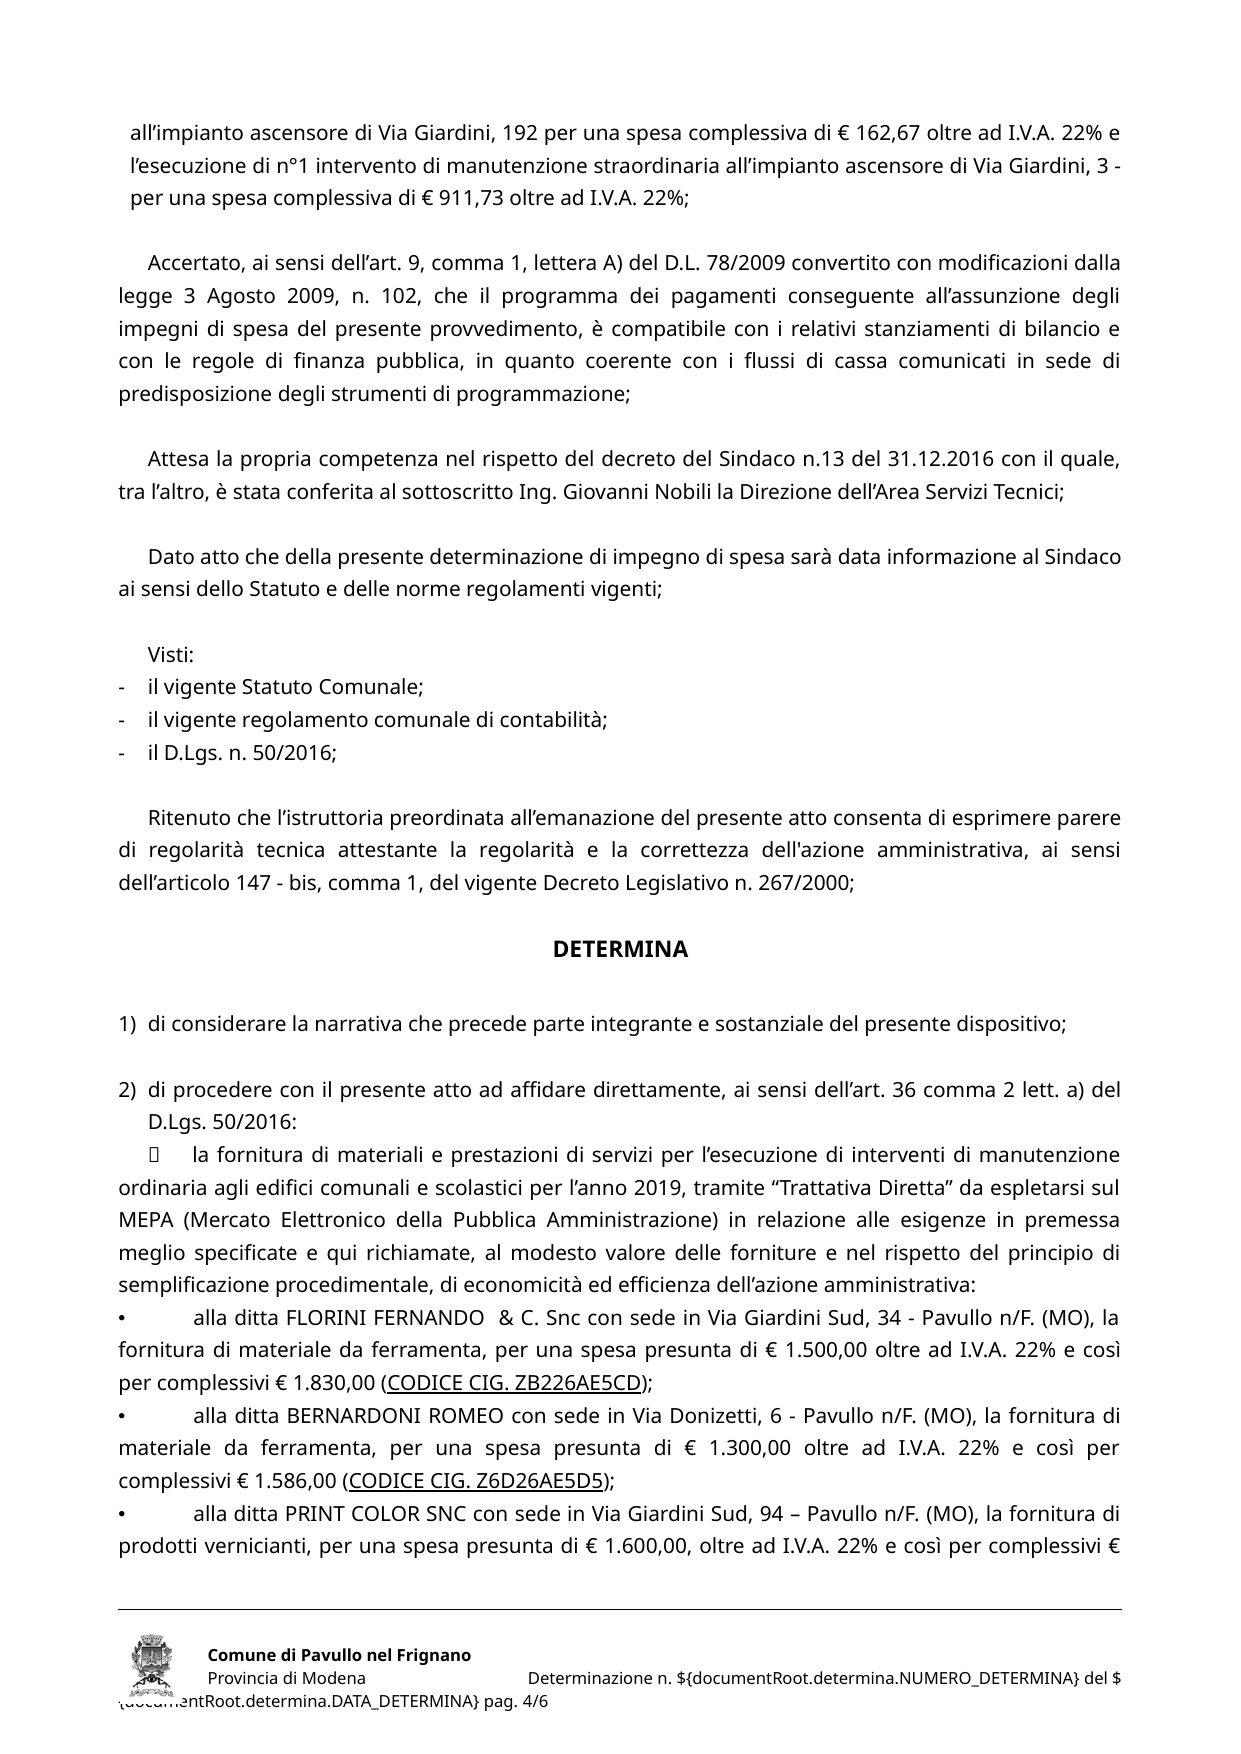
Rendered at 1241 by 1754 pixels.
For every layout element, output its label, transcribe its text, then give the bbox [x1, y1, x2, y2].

list il vigente Statuto Comunale; [118, 672, 1122, 701]
text  la fornitura di materiali e prestazioni di servizi per l’esecuzione di interventi di manutenzione ordinaria agli edifici comunali e scolastici per l’anno 2019, tramite “Trattativa Diretta” da espletarsi sul MEPA (Mercato Elettronico della Pubblica Amministrazione) in relazione alle esigenze in premessa meglio specificate e qui richiamate, al modesto valore delle forniture e nel rispetto del principio di semplificazione procedimentale, di economicità ed efficienza dell’azione amministrativa: [118, 1140, 1122, 1299]
list di procedere con il presente atto ad affidare direttamente, ai sensi dell’art. 36 comma 2 lett. a) del D.Lgs. 50/2016: [118, 1075, 1122, 1136]
text Accertato, ai sensi dell’art. 9, comma 1, lettera A) del D.L. 78/2009 convertito con modificazioni dalla legge 3 Agosto 2009, n. 102, che il programma dei pagamenti conseguente all’assunzione degli impegni di spesa del presente provvedimento, è compatibile con i relativi stanziamenti di bilancio e con le regole di finanza pubblica, in quanto coerente con i flussi di cassa comunicati in sede di predisposizione degli strumenti di programmazione; [118, 248, 1122, 407]
text Dato atto che della presente determinazione di impegno di spesa sarà data informazione al Sindaco ai sensi dello Statuto e delle norme regolamenti vigenti; [118, 542, 1122, 603]
text Attesa la propria competenza nel rispetto del decreto del Sindaco n.13 del 31.12.2016 con il quale, tra l’altro, è stata conferita al sottoscritto Ing. Giovanni Nobili la Direzione dell’Area Servizi Tecnici; [118, 444, 1122, 505]
text Visti: [118, 640, 1122, 668]
text DETERMINA [118, 933, 1122, 964]
list all’impianto ascensore di Via Giardini, 192 per una spesa complessiva di € 162,67 oltre ad I.V.A. 22% e l’esecuzione di n°1 intervento di manutenzione straordinaria all’impianto ascensore di Via Giardini, 3 - per una spesa complessiva di € 911,73 oltre ad I.V.A. 22%; [112, 118, 1122, 212]
picture [120, 1631, 183, 1704]
list alla ditta BERNARDONI ROMEO con sede in Via Donizetti, 6 - Pavullo n/F. (MO), la fornitura di materiale da ferramenta, per una spesa presunta di € 1.300,00 oltre ad I.V.A. 22% e così per complessivi € 1.586,00 (CODICE CIG. Z6D26AE5D5); [118, 1401, 1122, 1494]
text Ritenuto che l’istruttoria preordinata all’emanazione del presente atto consenta di esprimere parere di regolarità tecnica attestante la regolarità e la correttezza dell'azione amministrativa, ai sensi dell’articolo 147 - bis, comma 1, del vigente Decreto Legislativo n. 267/2000; [118, 803, 1122, 896]
list alla ditta PRINT COLOR SNC con sede in Via Giardini Sud, 94 – Pavullo n/F. (MO), la fornitura di prodotti vernicianti, per una spesa presunta di € 1.600,00, oltre ad I.V.A. 22% e così per complessivi € [118, 1499, 1122, 1560]
list alla ditta FLORINI FERNANDO & C. Snc con sede in Via Giardini Sud, 34 - Pavullo n/F. (MO), la fornitura di materiale da ferramenta, per una spesa presunta di € 1.500,00 oltre ad I.V.A. 22% e così per complessivi € 1.830,00 (CODICE CIG. ZB226AE5CD); [118, 1303, 1122, 1397]
list di considerare la narrativa che precede parte integrante e sostanziale del presente dispositivo; [118, 1009, 1122, 1038]
list il D.Lgs. n. 50/2016; [118, 738, 1122, 766]
list il vigente regolamento comunale di contabilità; [118, 705, 1122, 733]
